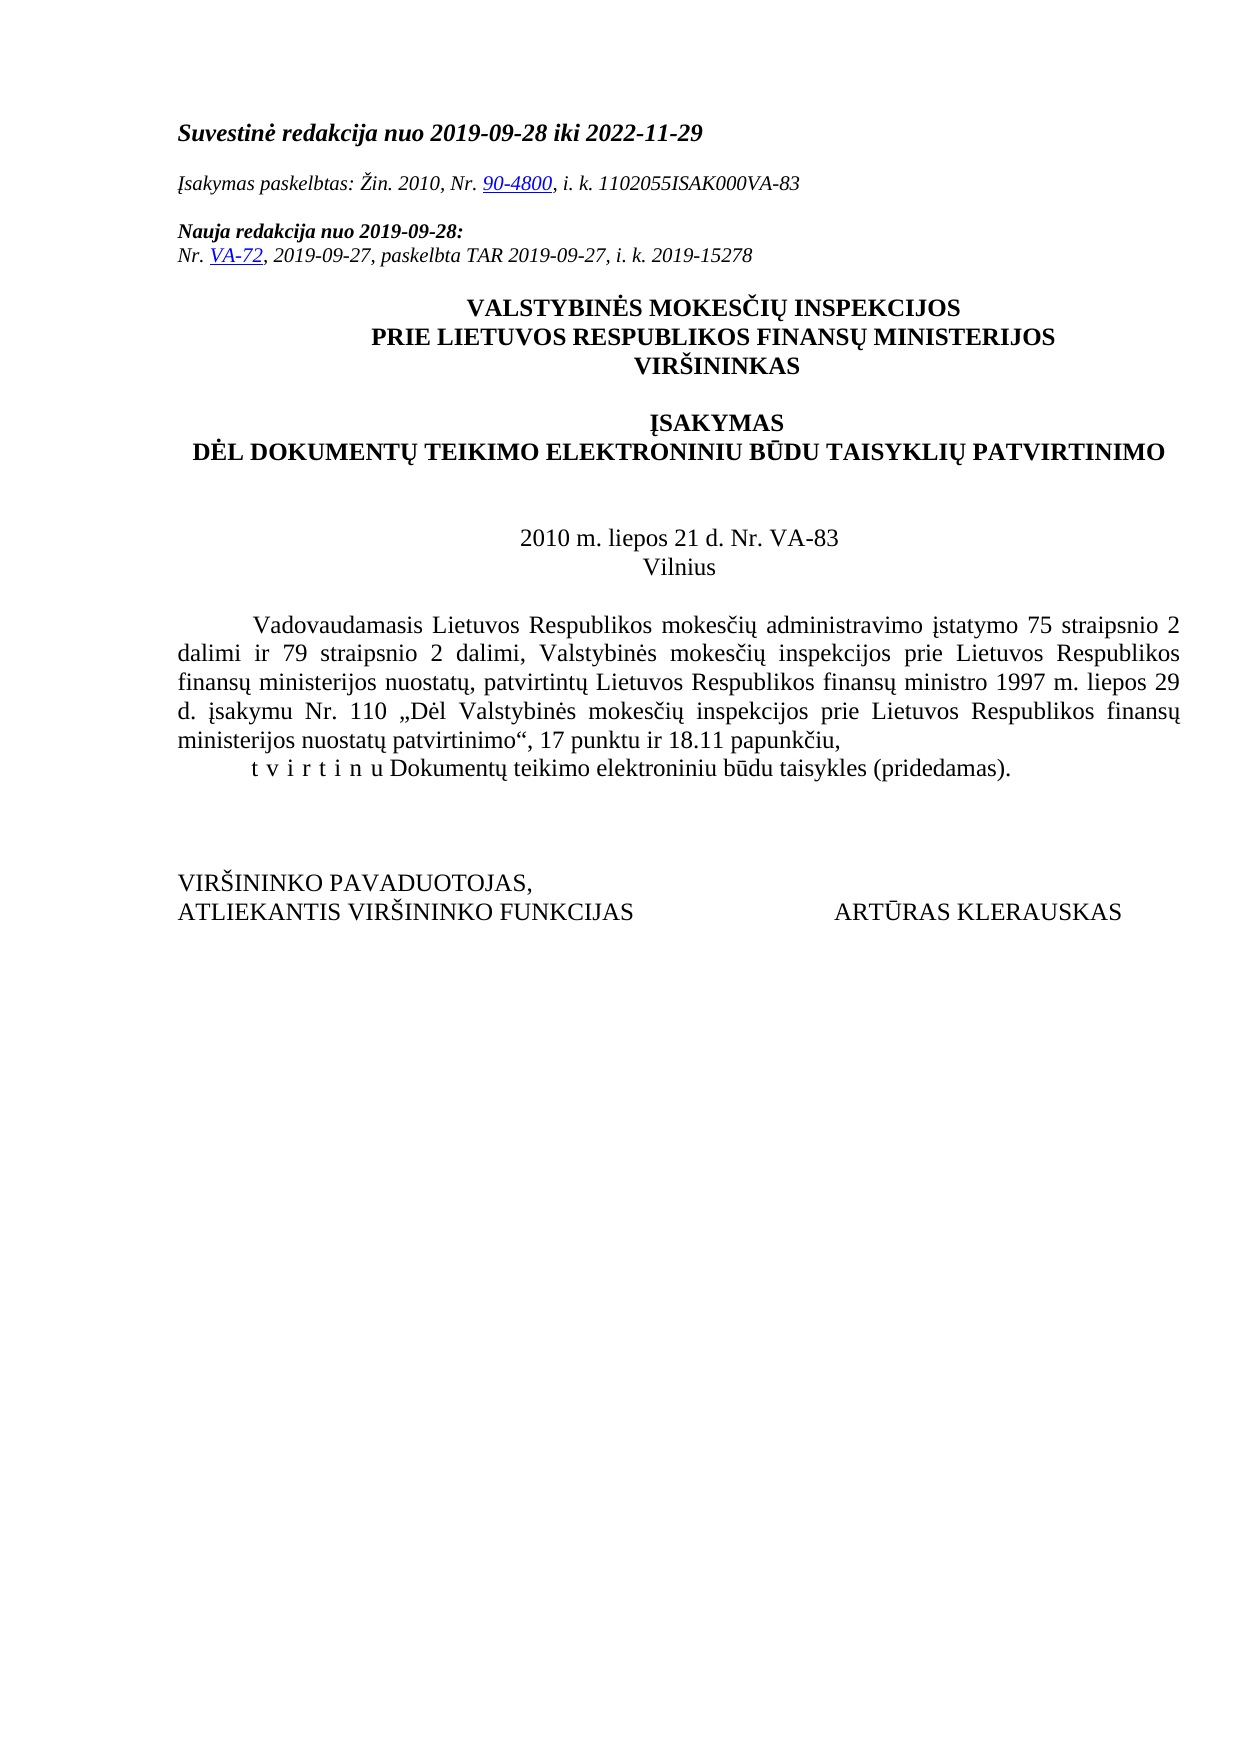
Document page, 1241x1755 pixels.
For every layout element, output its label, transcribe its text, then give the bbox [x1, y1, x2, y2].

text Viršininko pavaduotojas, [177, 868, 1181, 897]
text VIRŠININKAS [177, 351, 1181, 380]
text Nauja redakcija nuo 2019-09-28: [177, 219, 1181, 243]
text Nr. VA-72, 2019-09-27, paskelbta TAR 2019-09-27, i. k. 2019-15278 [177, 243, 1181, 267]
text Įsakymas paskelbtas: Žin. 2010, Nr. 90-4800, i. k. 1102055ISAK000VA-83 [177, 171, 1181, 195]
text Suvestinė redakcija nuo 2019-09-28 iki 2022-11-29 [177, 118, 1181, 147]
text VALSTYBINĖS MOKESČIŲ INSPEKCIJOS [177, 293, 1181, 322]
text 2010 m. liepos 21 d. Nr. VA-83 [177, 523, 1181, 552]
text DĖL DOKUMENTŲ TEIKIMO ELEKTRONINIU BŪDU TAISYKLIŲ PATVIRTINIMO [177, 437, 1181, 466]
text Vilnius [177, 552, 1181, 581]
text tvirtinu Dokumentų teikimo elektroniniu būdu taisykles (pridedamas). [177, 753, 1181, 782]
text ĮSAKYMAS [177, 408, 1181, 437]
text Vadovaudamasis Lietuvos Respublikos mokesčių administravimo įstatymo 75 straipsnio 2 dalimi ir 79 straipsnio 2 dalimi, Valstybinės mokesčių inspekcijos prie Lietuvos Respublikos finansų ministerijos nuostatų, patvirtintų Lietuvos Respublikos finansų ministro 1997 m. liepos 29 d. įsakymu Nr. 110 „Dėl Valstybinės mokesčių inspekcijos prie Lietuvos Respublikos finansų ministerijos nuostatų patvirtinimo“, 17 punktu ir 18.11 papunkčiu, [177, 610, 1181, 753]
text PRIE LIETUVOS RESPUBLIKOS FINANSŲ MINISTERIJOS [177, 322, 1181, 351]
text atliekantis viršininko funkcijas Artūras Klerauskas [177, 897, 1181, 926]
